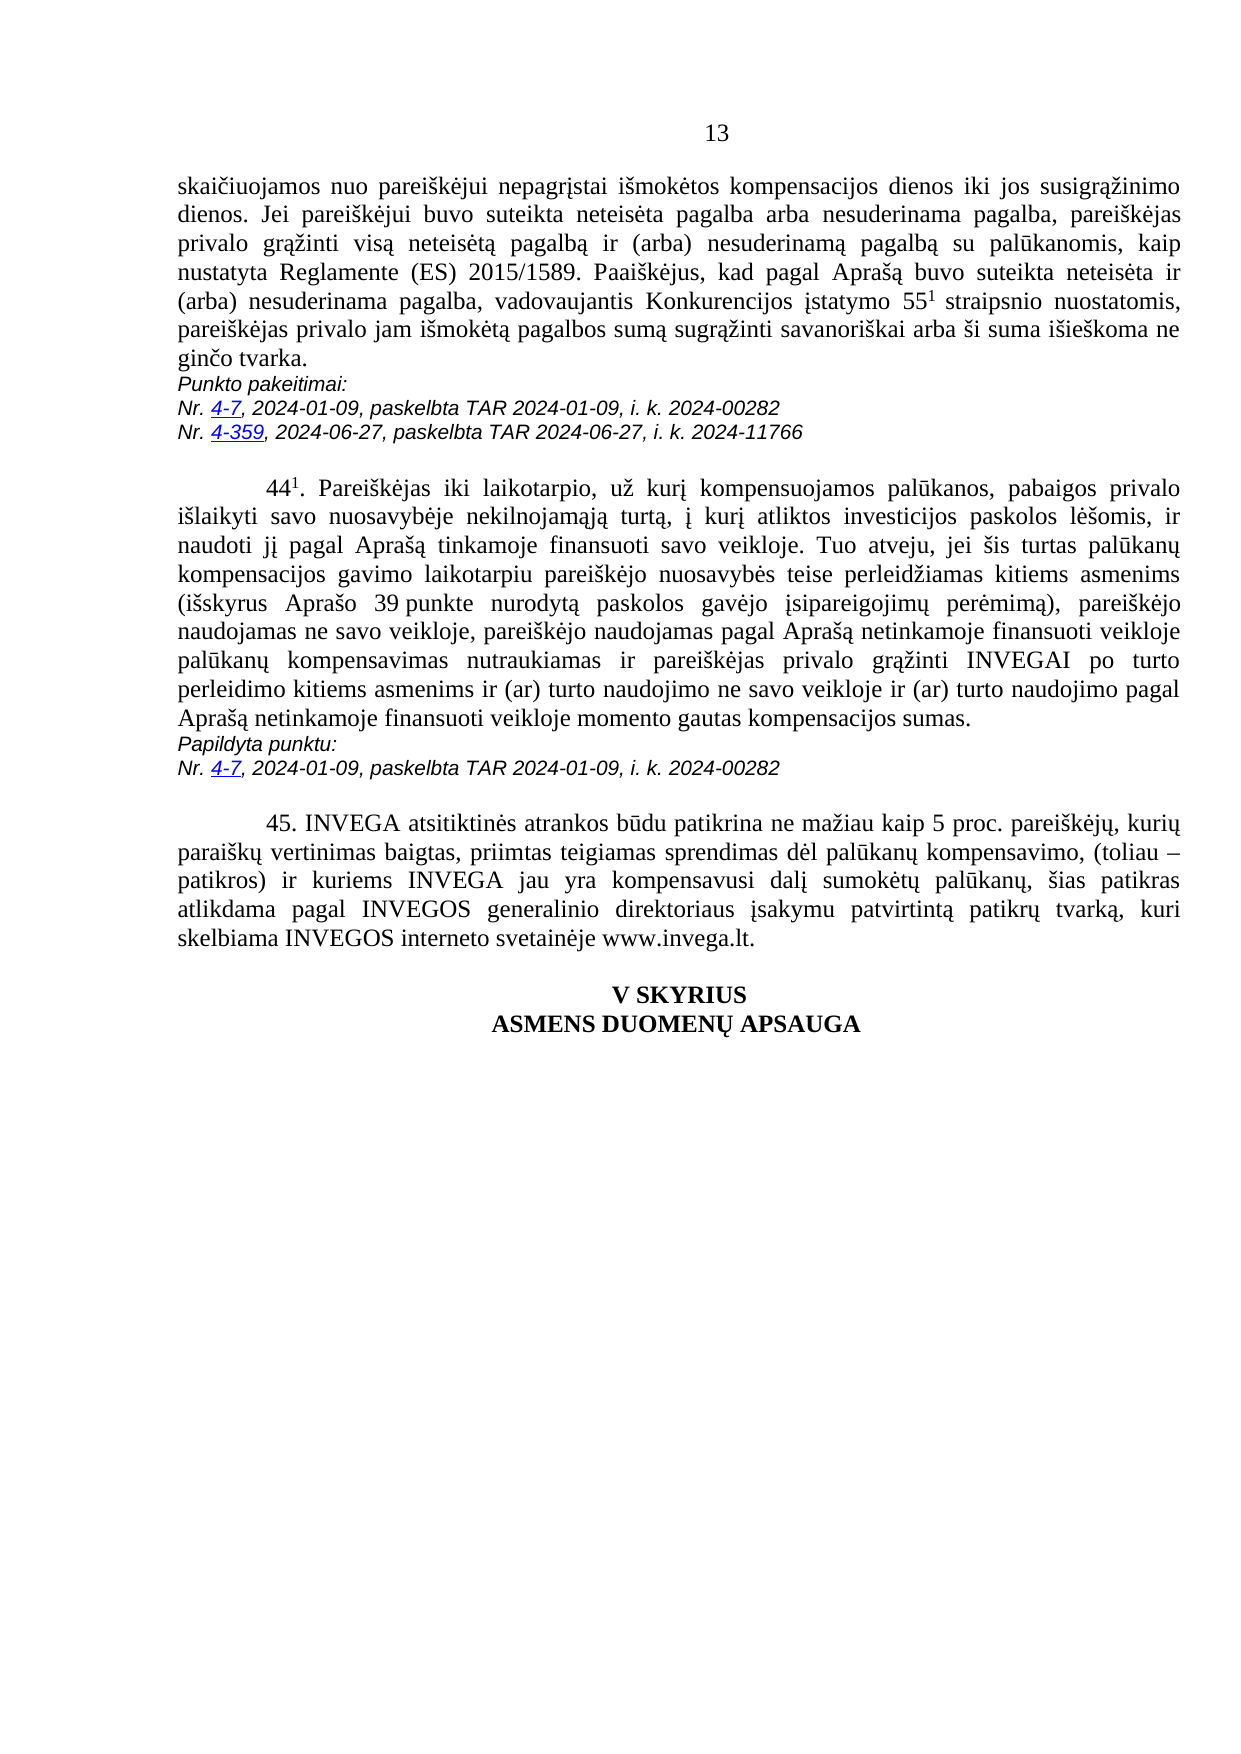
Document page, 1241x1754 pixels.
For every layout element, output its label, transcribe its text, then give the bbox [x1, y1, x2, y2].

text Nr. 4-7, 2024-01-09, paskelbta TAR 2024-01-09, i. k. 2024-00282 [177, 396, 1181, 420]
text Punkto pakeitimai: [177, 372, 1181, 396]
text 441. Pareiškėjas iki laikotarpio, už kurį kompensuojamos palūkanos, pabaigos privalo išlaikyti savo nuosavybėje nekilnojamąją turtą, į kurį atliktos investicijos paskolos lėšomis, ir naudoti jį pagal Aprašą tinkamoje finansuoti savo veikloje. Tuo atveju, jei šis turtas palūkanų kompensacijos gavimo laikotarpiu pareiškėjo nuosavybės teise perleidžiamas kitiems asmenims (išskyrus Aprašo 39 punkte nurodytą paskolos gavėjo įsipareigojimų perėmimą), pareiškėjo naudojamas ne savo veikloje, pareiškėjo naudojamas pagal Aprašą netinkamoje finansuoti veikloje palūkanų kompensavimas nutraukiamas ir pareiškėjas privalo grąžinti INVEGAI po turto perleidimo kitiems asmenims ir (ar) turto naudojimo ne savo veikloje ir (ar) turto naudojimo pagal Aprašą netinkamoje finansuoti veikloje momento gautas kompensacijos sumas. [177, 473, 1181, 731]
text Nr. 4-7, 2024-01-09, paskelbta TAR 2024-01-09, i. k. 2024-00282 [177, 755, 1181, 779]
text ASMENS DUOMENŲ APSAUGA [177, 1009, 1181, 1038]
text Nr. 4-359, 2024-06-27, paskelbta TAR 2024-06-27, i. k. 2024-11766 [177, 420, 1181, 444]
text 45. INVEGA atsitiktinės atrankos būdu patikrina ne mažiau kaip 5 proc. pareiškėjų, kurių paraiškų vertinimas baigtas, priimtas teigiamas sprendimas dėl palūkanų kompensavimo, (toliau – patikros) ir kuriems INVEGA jau yra kompensavusi dalį sumokėtų palūkanų, šias patikras atlikdama pagal INVEGOS generalinio direktoriaus įsakymu patvirtintą patikrų tvarką, kuri skelbiama INVEGOS interneto svetainėje www.invega.lt. [177, 808, 1181, 952]
text Papildyta punktu: [177, 731, 1181, 755]
text skaičiuojamos nuo pareiškėjui nepagrįstai išmokėtos kompensacijos dienos iki jos susigrąžinimo dienos. Jei pareiškėjui buvo suteikta neteisėta pagalba arba nesuderinama pagalba, pareiškėjas privalo grąžinti visą neteisėtą pagalbą ir (arba) nesuderinamą pagalbą su palūkanomis, kaip nustatyta Reglamente (ES) 2015/1589. Paaiškėjus, kad pagal Aprašą buvo suteikta neteisėta ir (arba) nesuderinama pagalba, vadovaujantis Konkurencijos įstatymo 551 straipsnio nuostatomis, pareiškėjas privalo jam išmokėtą pagalbos sumą sugrąžinti savanoriškai arba ši suma išieškoma ne ginčo tvarka. [177, 171, 1181, 372]
text V SKYRIUS [177, 981, 1181, 1009]
